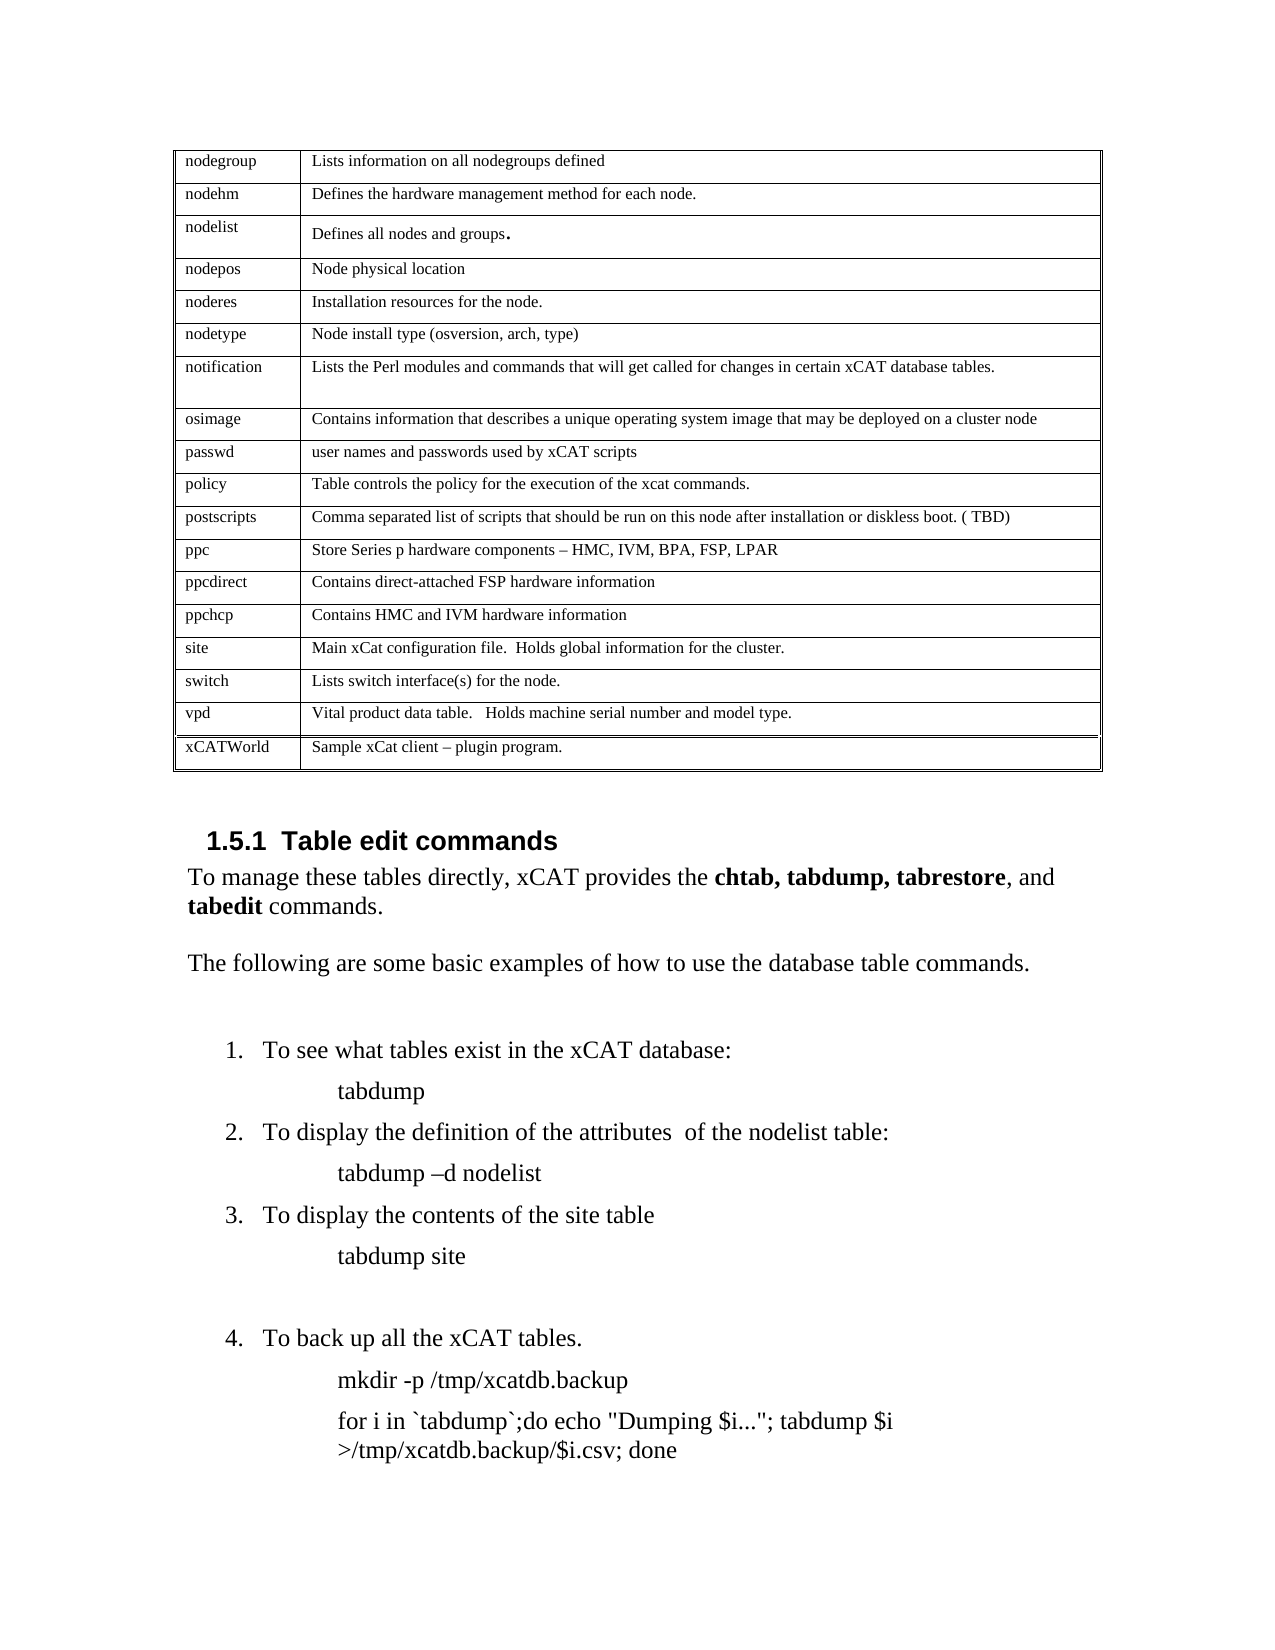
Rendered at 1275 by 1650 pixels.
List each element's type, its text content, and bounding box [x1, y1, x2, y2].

text mkdir -p /tmp/xcatdb.backup [337, 1365, 1087, 1393]
table_cell Installation resources for the node. [301, 291, 1100, 323]
list To display the definition of the attributes of the nodelist table: [225, 1117, 1087, 1146]
table_cell Contains direct-attached FSP hardware information [301, 572, 1100, 604]
table_cell osimage [176, 409, 300, 440]
text tabdump site [187, 1241, 1087, 1270]
list To display the contents of the site table [225, 1200, 1087, 1228]
table_cell Lists switch interface(s) for the node. [301, 670, 1100, 702]
table_cell nodelist [176, 216, 300, 258]
table_cell notification [176, 357, 300, 408]
table_cell Comma separated list of scripts that should be run on this node after installation or diskless boot. ( TBD) [301, 507, 1100, 538]
table_cell Store Series p hardware components – HMC, IVM, BPA, FSP, LPAR [301, 540, 1100, 571]
text The following are some basic examples of how to use the database table commands. [187, 948, 1087, 977]
text tabdump [337, 1076, 937, 1105]
table_cell Contains HMC and IVM hardware information [301, 605, 1100, 637]
table_cell Lists the Perl modules and commands that will get called for changes in certain xCAT database tables. [301, 357, 1100, 408]
table_cell Defines all nodes and groups. [301, 216, 1100, 258]
table_cell passwd [176, 441, 300, 473]
table_cell ppc [176, 540, 300, 571]
text tabdump –d nodelist [337, 1158, 937, 1187]
subtitle Table edit commands [206, 825, 1087, 856]
table_cell Contains information that describes a unique operating system image that may be deployed on a cluster node [301, 409, 1100, 440]
list To back up all the xCAT tables. [225, 1323, 1087, 1352]
table_cell postscripts [176, 507, 300, 538]
list To see what tables exist in the xCAT database: [225, 1035, 1087, 1063]
table_cell Sample xCat client – plugin program. [301, 735, 1101, 769]
table_cell nodetype [176, 324, 300, 356]
table_cell switch [176, 670, 300, 702]
text To manage these tables directly, xCAT provides the chtab, tabdump, tabrestore, and tabedit commands. [187, 862, 1087, 920]
table_cell Table controls the policy for the execution of the xcat commands. [301, 474, 1100, 506]
table_cell ppchcp [176, 605, 300, 637]
table_cell xCATWorld [174, 735, 300, 769]
table_cell site [176, 638, 300, 669]
table_cell noderes [176, 291, 300, 323]
table_cell Defines the hardware management method for each node. [301, 184, 1100, 215]
table_cell policy [176, 474, 300, 506]
table_cell Node physical location [301, 259, 1100, 290]
table_cell nodepos [176, 259, 300, 290]
table_cell ppcdirect [176, 572, 300, 604]
table_cell Vital product data table. Holds machine serial number and model type. [301, 703, 1100, 735]
text for i in `tabdump`;do echo "Dumping $i..."; tabdump $i >/tmp/xcatdb.backup/$i.csv; done [337, 1406, 1087, 1463]
table_cell nodegroup [176, 151, 300, 183]
table_cell nodehm [176, 184, 300, 215]
table_cell vpd [176, 703, 300, 735]
table_cell Node install type (osversion, arch, type) [301, 324, 1100, 356]
table_cell user names and passwords used by xCAT scripts [301, 441, 1100, 473]
table_cell Lists information on all nodegroups defined [301, 151, 1100, 183]
table_cell Main xCat configuration file. Holds global information for the cluster. [301, 638, 1100, 669]
